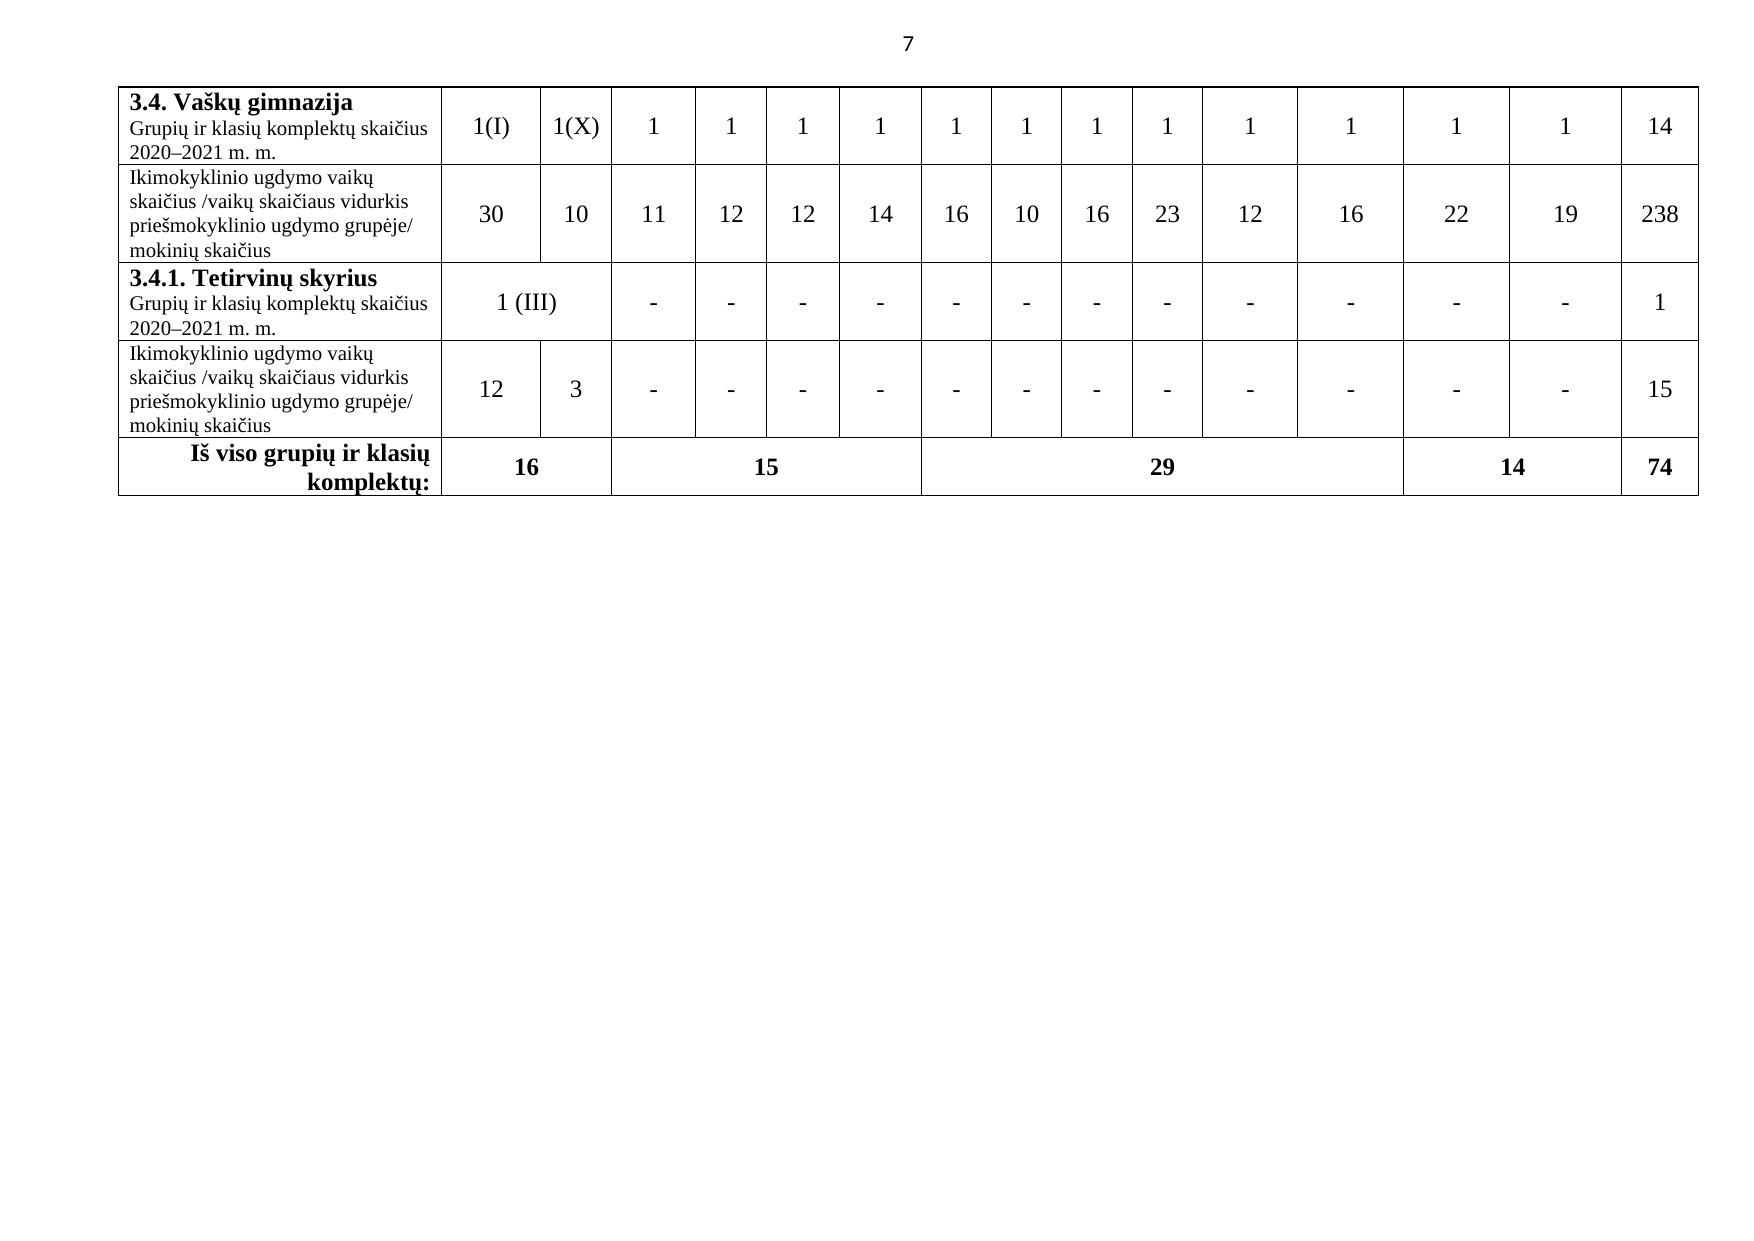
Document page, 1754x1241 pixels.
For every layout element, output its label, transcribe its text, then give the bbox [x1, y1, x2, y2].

table_cell 14 [840, 165, 921, 262]
table_cell 16 [442, 438, 611, 495]
table_cell 1 [1062, 88, 1132, 164]
table_cell 3.4.1. Tetirvinų skyrius Grupių ir klasių komplektų skaičius 2020–2021 m. m. [119, 263, 441, 339]
table_cell 1 [1133, 88, 1202, 164]
table_cell 14 [1622, 88, 1698, 164]
table_cell 29 [922, 438, 1403, 495]
table_cell 16 [922, 165, 991, 262]
table_cell 16 [1298, 165, 1403, 262]
table_cell - [992, 341, 1061, 437]
table_cell - [840, 263, 921, 339]
table_cell 16 [1062, 165, 1132, 262]
table_cell 238 [1622, 165, 1698, 262]
table_cell 30 [442, 165, 540, 262]
table_cell - [922, 341, 991, 437]
table_cell - [696, 263, 766, 339]
table_cell - [1062, 263, 1132, 339]
table_cell - [1133, 341, 1202, 437]
table_cell 1 [696, 88, 766, 164]
table_cell 15 [612, 438, 921, 495]
table_cell - [612, 341, 695, 437]
table_cell 1 [1622, 263, 1698, 339]
table_cell Ikimokyklinio ugdymo vaikų skaičius /vaikų skaičiaus vidurkis priešmokyklinio ugdymo grupėje/ mokinių skaičius [119, 165, 441, 262]
table_cell 23 [1133, 165, 1202, 262]
table_cell 3 [541, 341, 611, 437]
table_cell - [922, 263, 991, 339]
table_cell 15 [1622, 341, 1698, 437]
table_cell - [1510, 341, 1621, 437]
table_cell Ikimokyklinio ugdymo vaikų skaičius /vaikų skaičiaus vidurkis priešmokyklinio ugdymo grupėje/ mokinių skaičius [119, 341, 441, 437]
table_cell 3.4. Vaškų gimnazija Grupių ir klasių komplektų skaičius 2020–2021 m. m. [119, 88, 441, 164]
table_cell 22 [1404, 165, 1509, 262]
table_cell 1 [1510, 88, 1621, 164]
table_cell - [1298, 341, 1403, 437]
table_cell - [1298, 263, 1403, 339]
table_cell 1 [922, 88, 991, 164]
table_cell 1 [612, 88, 695, 164]
table_cell 11 [612, 165, 695, 262]
table_cell - [696, 341, 766, 437]
table_cell 14 [1404, 438, 1621, 495]
table_cell 1(X) [541, 88, 611, 164]
table_cell 10 [541, 165, 611, 262]
table_cell - [1062, 341, 1132, 437]
table_cell - [1203, 341, 1297, 437]
table_cell 1 [1203, 88, 1297, 164]
table_cell 1 [1404, 88, 1509, 164]
table_cell - [612, 263, 695, 339]
table_cell - [1510, 263, 1621, 339]
table_cell 74 [1622, 438, 1698, 495]
table_cell 12 [767, 165, 839, 262]
table_cell - [1404, 263, 1509, 339]
table_cell 1(I) [442, 88, 540, 164]
table_cell 12 [696, 165, 766, 262]
table_cell - [1133, 263, 1202, 339]
table_cell 10 [992, 165, 1061, 262]
table_cell - [1203, 263, 1297, 339]
table_cell 1 [992, 88, 1061, 164]
table_cell - [992, 263, 1061, 339]
table_cell 1 [767, 88, 839, 164]
table_cell - [767, 263, 839, 339]
table_cell 1 [1298, 88, 1403, 164]
table_cell 12 [442, 341, 540, 437]
table_cell - [1404, 341, 1509, 437]
table_cell 19 [1510, 165, 1621, 262]
table_cell - [840, 341, 921, 437]
table_cell 12 [1203, 165, 1297, 262]
table_cell 1 (III) [442, 263, 611, 339]
table_cell - [767, 341, 839, 437]
table_cell Iš viso grupių ir klasių komplektų: [119, 438, 441, 495]
table_cell 1 [840, 88, 921, 164]
